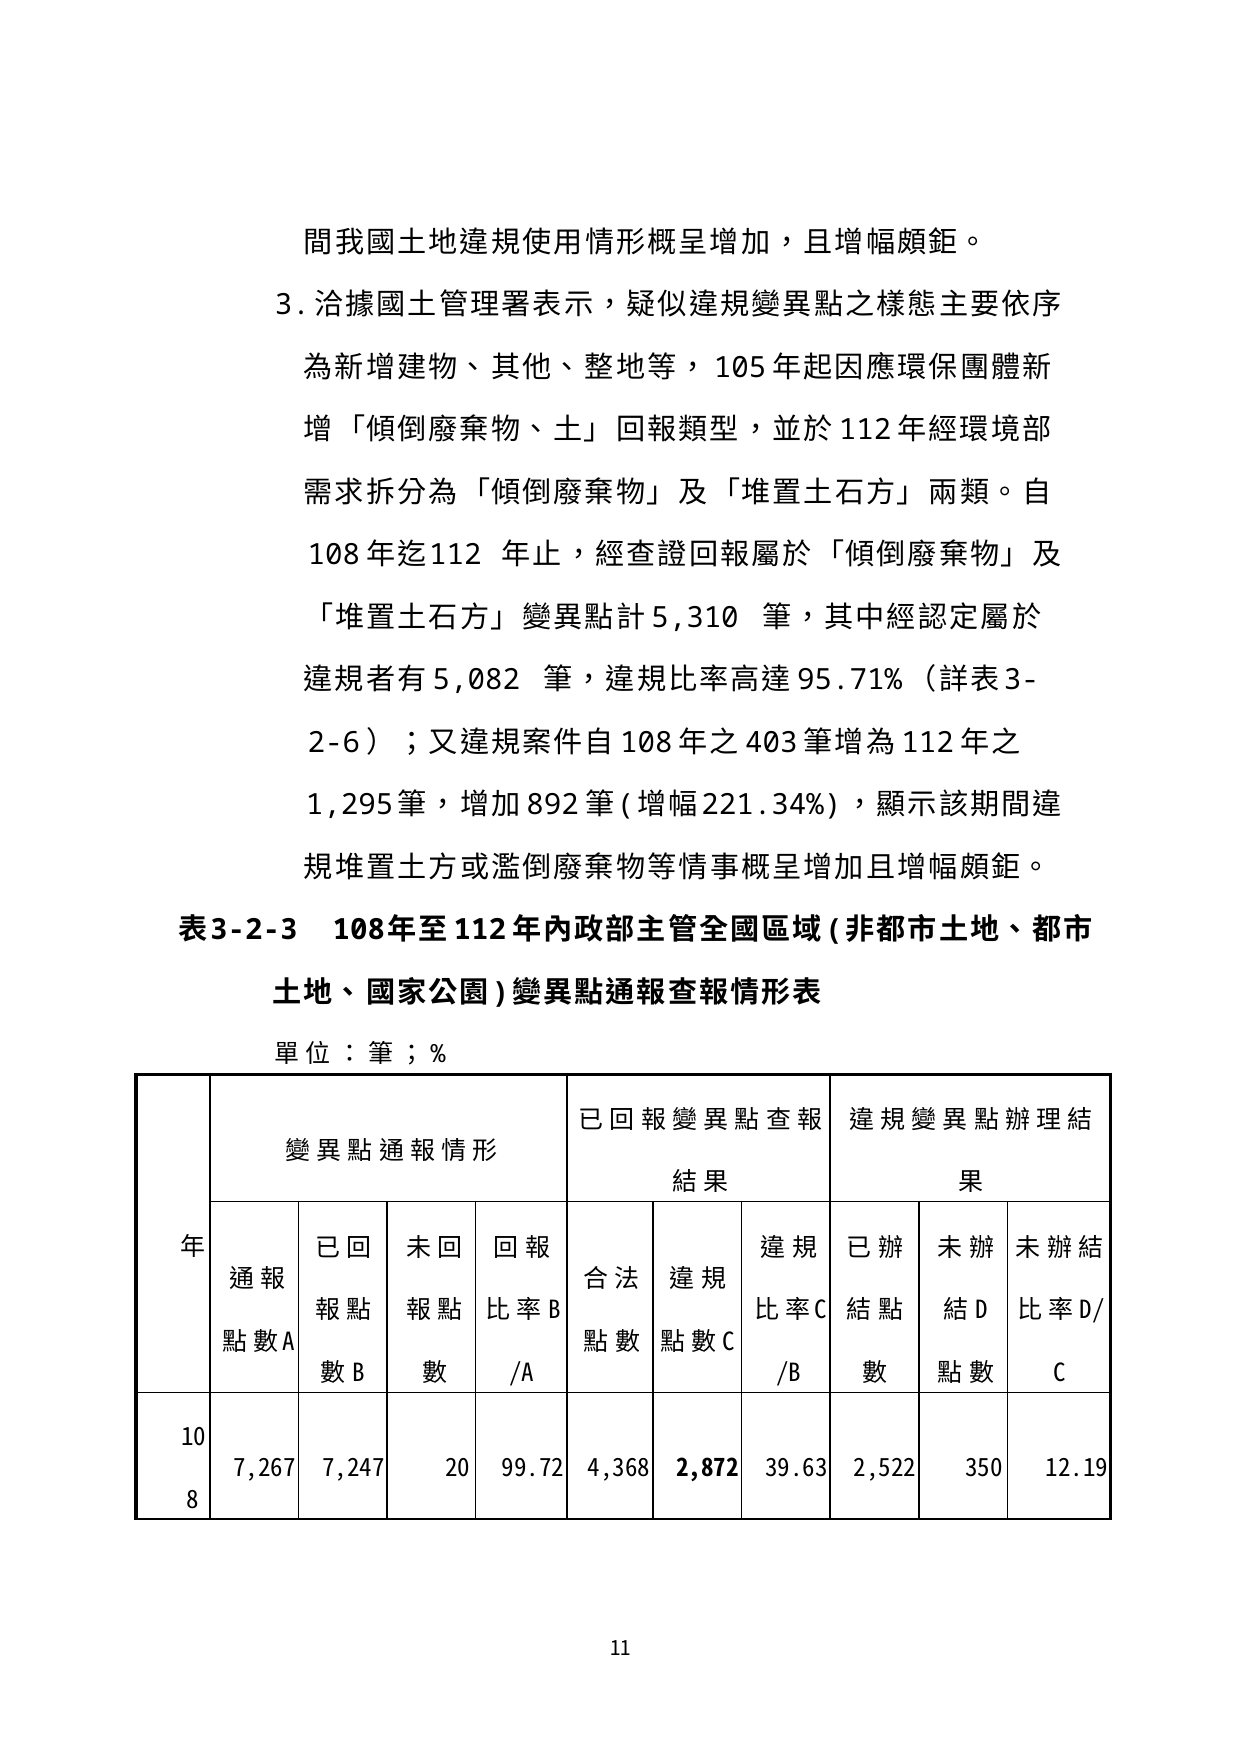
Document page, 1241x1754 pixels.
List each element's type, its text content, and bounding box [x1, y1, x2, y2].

table_header 違規變異點辦理結果 [831, 1076, 1109, 1201]
table_header 年 [138, 1076, 209, 1391]
table_cell 108 [138, 1393, 209, 1518]
table_cell 通報 點數A [211, 1202, 298, 1391]
table_cell 未辦結D點數 [920, 1202, 1007, 1391]
table_cell 2,872 [654, 1393, 741, 1518]
table_cell 7,247 [299, 1393, 386, 1518]
table_cell 已回報點數B [299, 1202, 386, 1391]
table_cell 未回報點數 [388, 1202, 475, 1391]
table_cell 未辦結比率D/C [1008, 1202, 1109, 1391]
text 3.洽據國土管理署表示，疑似違規變異點之樣態主要依序為新增建物、其他、整地等，105年起因應環保團體新增「傾倒廢棄物、土」回報類型，並於112年經環境部需求拆分為「傾倒廢棄物」及「堆置土石方」兩類。自108年迄112 年止，經查證回報屬於「傾倒廢棄物」及「堆置土石方」變異點計5,310 筆，其中經認定屬於違規者有5,082 筆，違規比率高達95.71%（詳表3-2-6）；又違規案件自108年之403筆增為112年之1,295筆，增加892筆(增幅221.34%)，顯示該期間違規堆置土方或濫倒廢棄物等情事概呈增加且增幅頗鉅。 [266, 260, 1063, 885]
table_cell 350 [920, 1393, 1007, 1518]
table_cell 違規比率C/B [742, 1202, 829, 1391]
table_cell 12.19 [1008, 1393, 1109, 1518]
table_cell 回報比率B/A [476, 1202, 566, 1391]
table_cell 20 [388, 1393, 475, 1518]
table_cell 合法 點數 [568, 1202, 652, 1391]
table_cell 99.72 [476, 1393, 566, 1518]
table_cell 違規點數C [654, 1202, 741, 1391]
table_cell 39.63 [742, 1393, 829, 1518]
table_cell 已辦結點數 [831, 1202, 918, 1391]
text 2.綜觀內政部國土管理署、農業部農村發展及水土保持署、經濟部水利署108年至112年辦理土地利用監測作業情形(詳表3-2-3、3-2-4、3-2-5)，各機關已建置變異點通報、已回報變異點查報結果及違規變異點辦理結果之管控；其中內政部主管全國區域疑似違規變異點總計7萬351筆居首，經判定確屬違規開發計3萬3,417筆，違規比率達47.79%；次為農業部農村發展及水土保持署主管山坡地疑似違規變異點總計5萬516筆，經判定確屬違規開發計1萬2,893筆，違規比率為25.52%，及經濟部水利署主管河川水庫地疑似違規變異點總計1萬1,704筆，其經判定確屬違規開發計223筆，違規比率為1.91%。復檢視112年相對108年，內政部主管全國區域違規案件增加4,454筆(增幅155.08%)，農業部農村發展及水土保持署主管山坡地違規案件增加1,278筆(增幅71.56%)，及經濟部水利署主管河川水庫地違規案件增加41筆(增幅157.69%)，顯示108年至112年間我國土地違規使用情形概呈增加，且增幅頗鉅。 [266, 198, 1063, 260]
table_cell 7,267 [211, 1393, 298, 1518]
table_header 變異點通報情形 [211, 1076, 566, 1201]
table_cell 2,522 [831, 1393, 918, 1518]
table_header 已回報變異點查報結果 [568, 1076, 829, 1201]
table_cell 4,368 [568, 1393, 652, 1518]
text 表3-2-3 108年至112年內政部主管全國區域(非都市土地、都市土地、國家公園)變異點通報查報情形表 單位：筆；% [133, 885, 1107, 1073]
